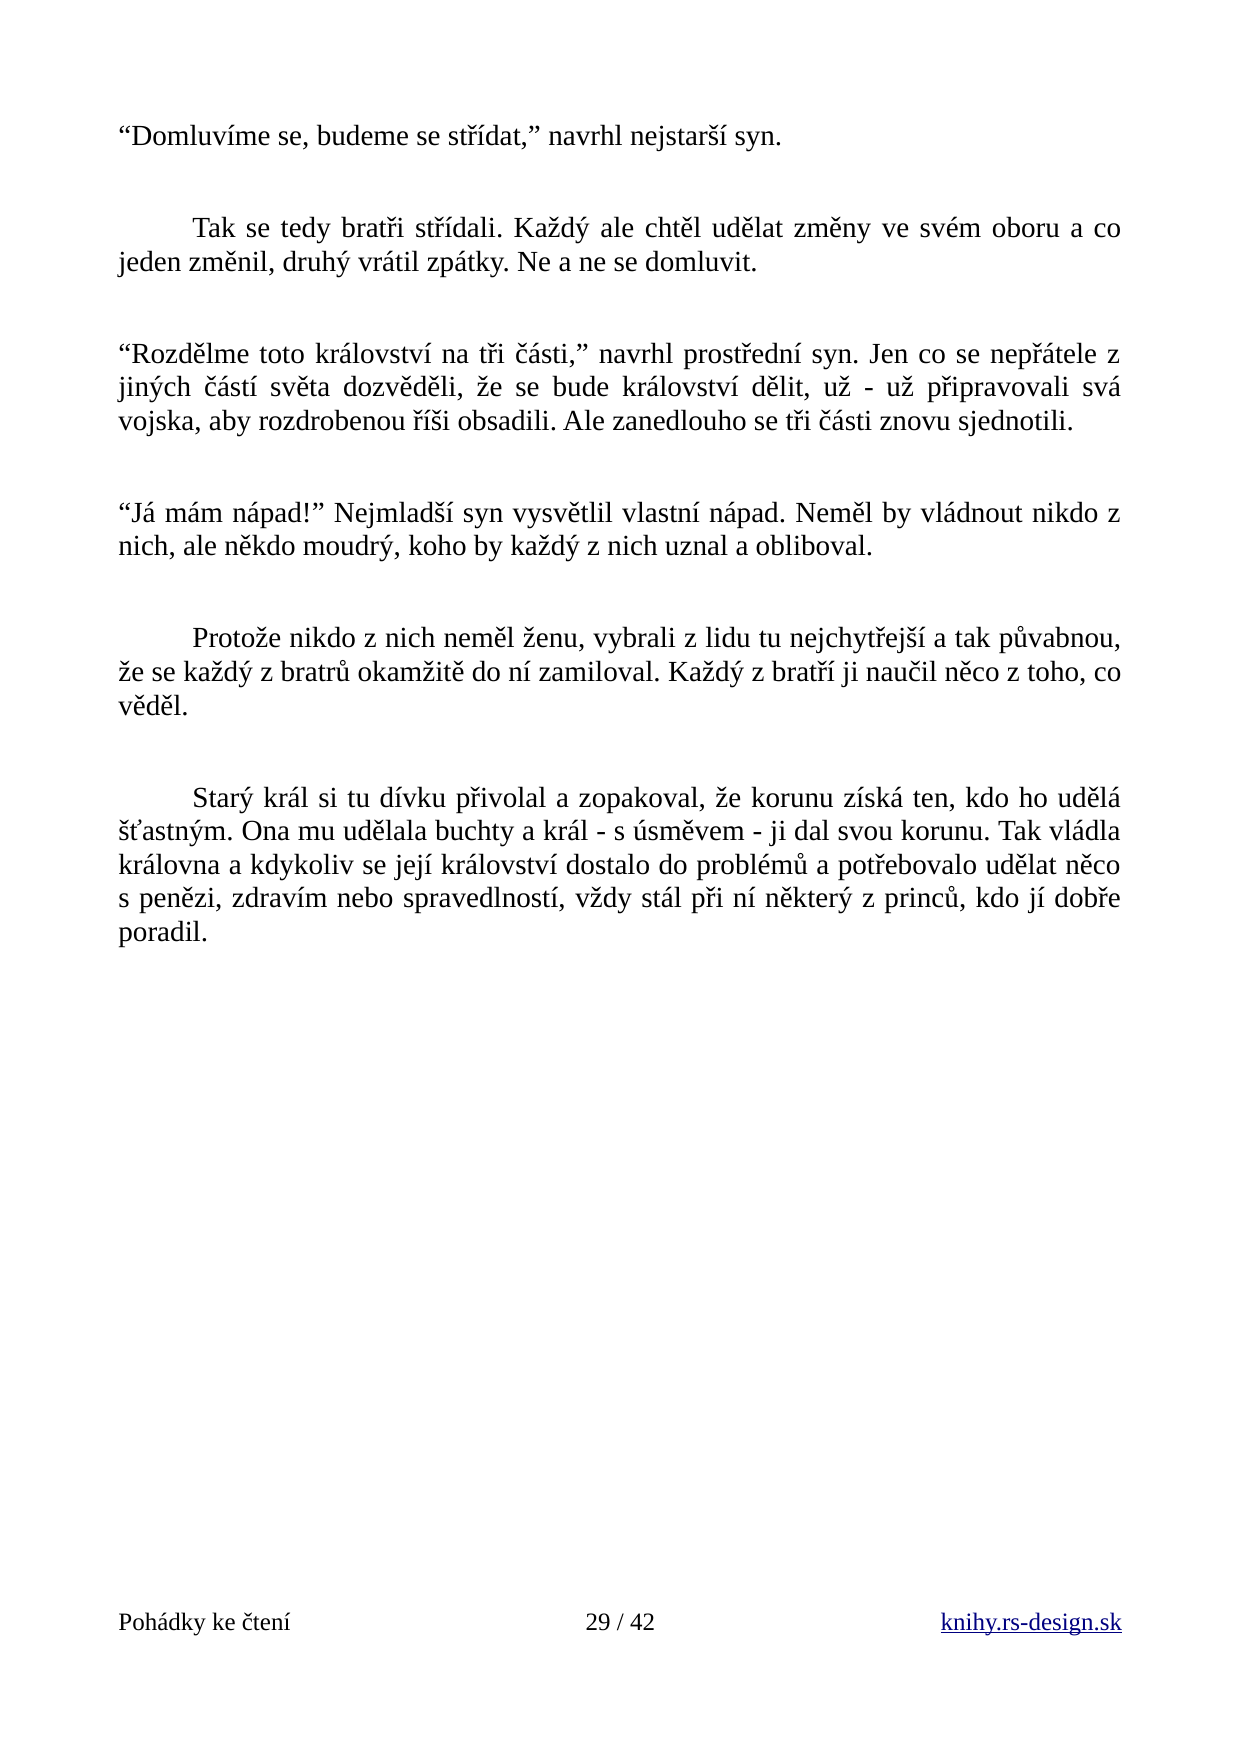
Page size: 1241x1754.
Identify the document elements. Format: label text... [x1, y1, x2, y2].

text Starý král si tu dívku přivolal a zopakoval, že korunu získá ten, kdo ho udělá šťastným. Ona mu udělala buchty a král - s úsměvem - ji dal svou korunu. Tak vládla královna a kdykoliv se její království dostalo do problémů a potřebovalo udělat něco s penězi, zdravím nebo spravedlností, vždy stál při ní některý z princů, kdo jí dobře poradil. [118, 780, 1122, 947]
text Protože nikdo z nich neměl ženu, vybrali z lidu tu nejchytřejší a tak půvabnou, že se každý z bratrů okamžitě do ní zamiloval. Každý z bratří ji naučil něco z toho, co věděl. [118, 621, 1122, 721]
text Tak se tedy bratři střídali. Každý ale chtěl udělat změny ve svém oboru a co jeden změnil, druhý vrátil zpátky. Ne a ne se domluvit. [118, 210, 1122, 277]
text “Rozdělme toto království na tři části,” navrhl prostřední syn. Jen co se nepřátele z jiných částí světa dozvěděli, že se bude království dělit, už - už připravovali svá vojska, aby rozdrobenou říši obsadili. Ale zanedlouho se tři části znovu sjednotili. [118, 336, 1122, 436]
text “Já mám nápad!” Nejmladší syn vysvětlil vlastní nápad. Neměl by vládnout nikdo z nich, ale někdo moudrý, koho by každý z nich uznal a obliboval. [118, 495, 1122, 562]
text “Domluvíme se, budeme se střídat,” navrhl nejstarší syn. [118, 118, 1122, 152]
